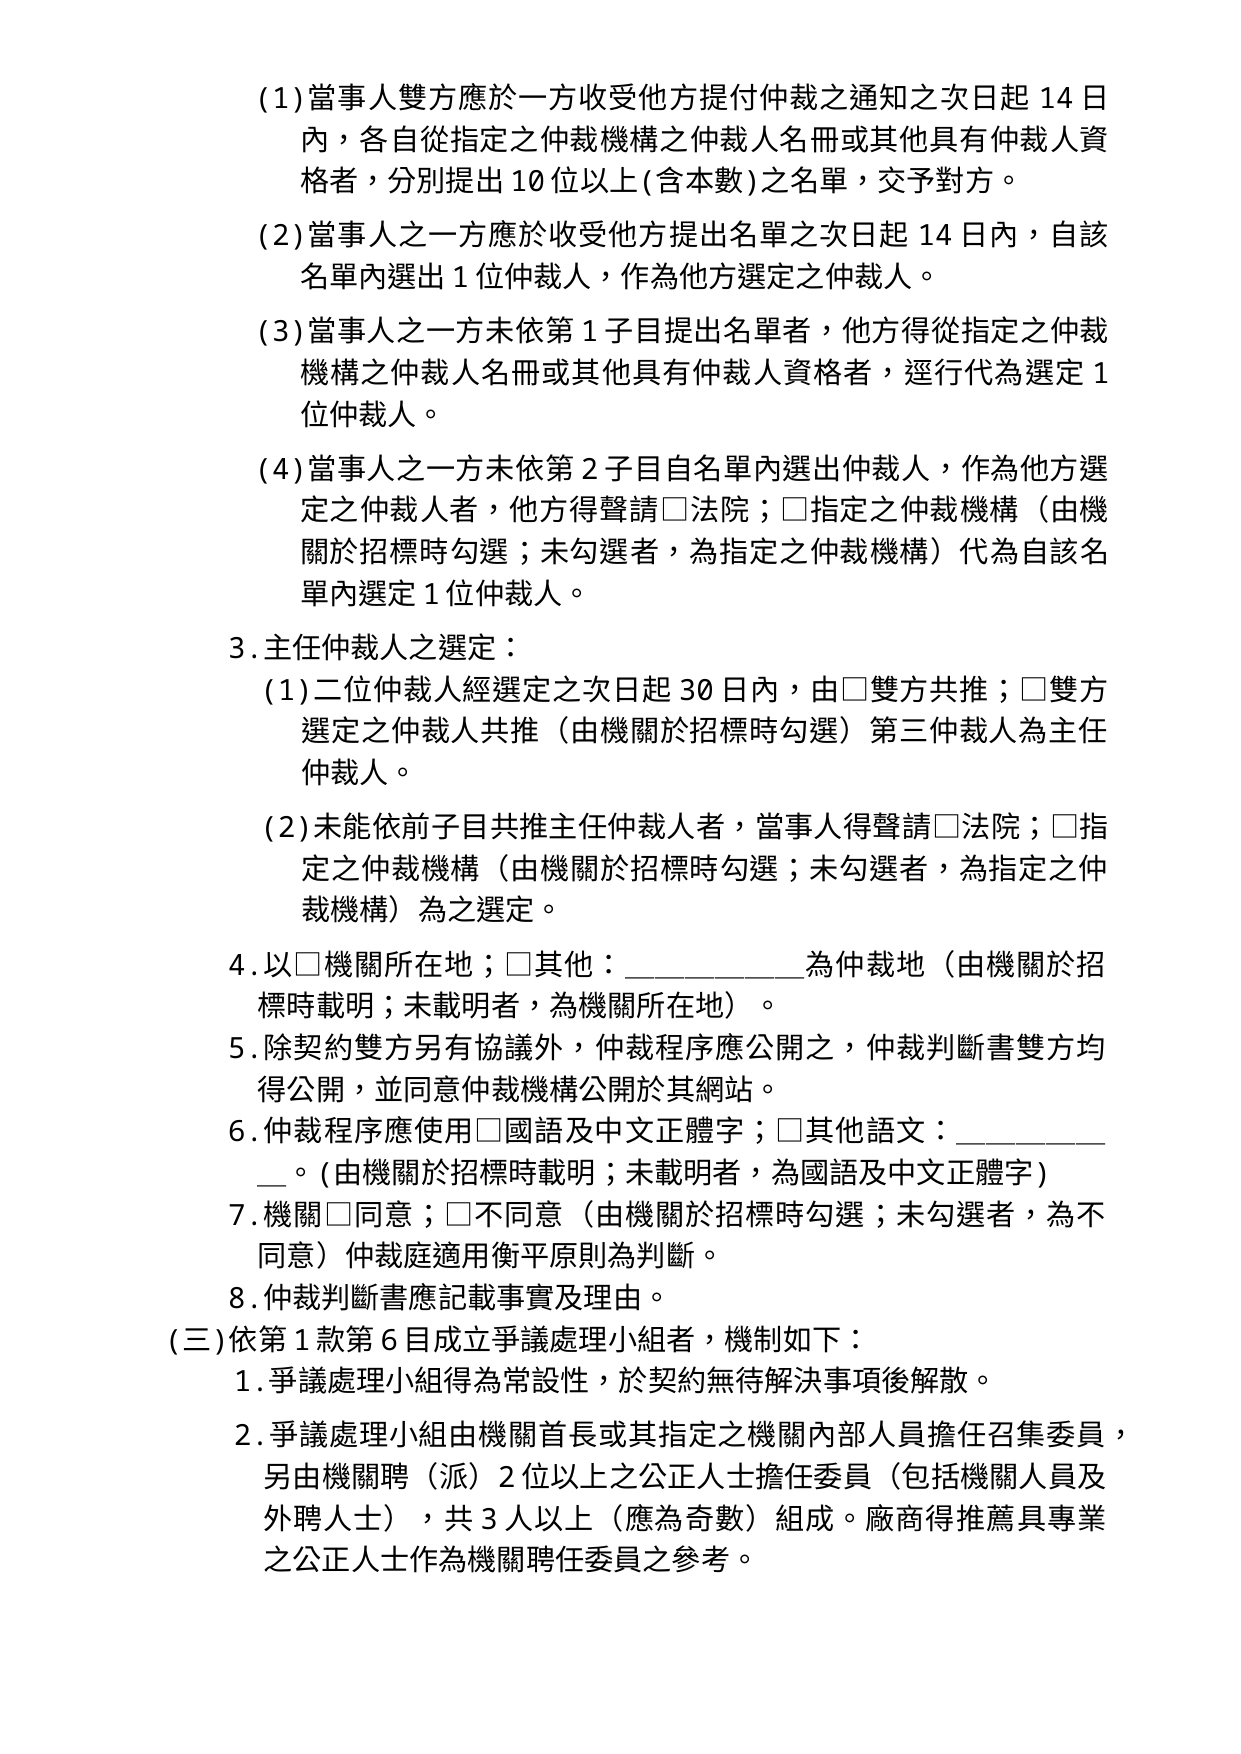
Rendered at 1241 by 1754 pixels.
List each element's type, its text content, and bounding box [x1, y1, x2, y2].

text 5.除契約雙方另有協議外，仲裁程序應公開之，仲裁判斷書雙方均得公開，並同意仲裁機構公開於其網站。 [228, 1025, 1107, 1108]
text (3)當事人之一方未依第1子目提出名單者，他方得從指定之仲裁機構之仲裁人名冊或其他具有仲裁人資格者，逕行代為選定1位仲裁人。 [254, 308, 1109, 433]
text (1)二位仲裁人經選定之次日起30日內，由□雙方共推；□雙方選定之仲裁人共推（由機關於招標時勾選）第三仲裁人為主任仲裁人。 [260, 667, 1109, 792]
text 8.仲裁判斷書應記載事實及理由。 [228, 1275, 1107, 1317]
text (三)依第1款第6目成立爭議處理小組者，機制如下： [164, 1317, 1109, 1358]
text 3.主任仲裁人之選定： [228, 625, 1107, 667]
text 7.機關□同意；□不同意（由機關於招標時勾選；未勾選者，為不同意）仲裁庭適用衡平原則為判斷。 [228, 1192, 1107, 1275]
text 4.以□機關所在地；□其他：＿＿＿＿＿＿為仲裁地（由機關於招標時載明；未載明者，為機關所在地）。 [228, 942, 1107, 1025]
text 6.仲裁程序應使用□國語及中文正體字；□其他語文：＿＿＿＿＿＿。(由機關於招標時載明；未載明者，為國語及中文正體字) [228, 1108, 1107, 1192]
text 1.爭議處理小組得為常設性，於契約無待解決事項後解散。 [234, 1358, 1107, 1400]
text (2)未能依前子目共推主任仲裁人者，當事人得聲請□法院；□指定之仲裁機構（由機關於招標時勾選；未勾選者，為指定之仲裁機構）為之選定。 [260, 804, 1109, 929]
text (4)當事人之一方未依第2子目自名單內選出仲裁人，作為他方選定之仲裁人者，他方得聲請□法院；□指定之仲裁機構（由機關於招標時勾選；未勾選者，為指定之仲裁機構）代為自該名單內選定1位仲裁人。 [254, 446, 1109, 612]
text 2.爭議處理小組由機關首長或其指定之機關內部人員擔任召集委員，另由機關聘（派）2位以上之公正人士擔任委員（包括機關人員及外聘人士），共3人以上（應為奇數）組成。廠商得推薦具專業之公正人士作為機關聘任委員之參考。 [234, 1412, 1107, 1579]
text (1)當事人雙方應於一方收受他方提付仲裁之通知之次日起14日內，各自從指定之仲裁機構之仲裁人名冊或其他具有仲裁人資格者，分別提出10位以上(含本數)之名單，交予對方。 [254, 75, 1109, 200]
text (2)當事人之一方應於收受他方提出名單之次日起14日內，自該名單內選出1位仲裁人，作為他方選定之仲裁人。 [254, 212, 1109, 296]
